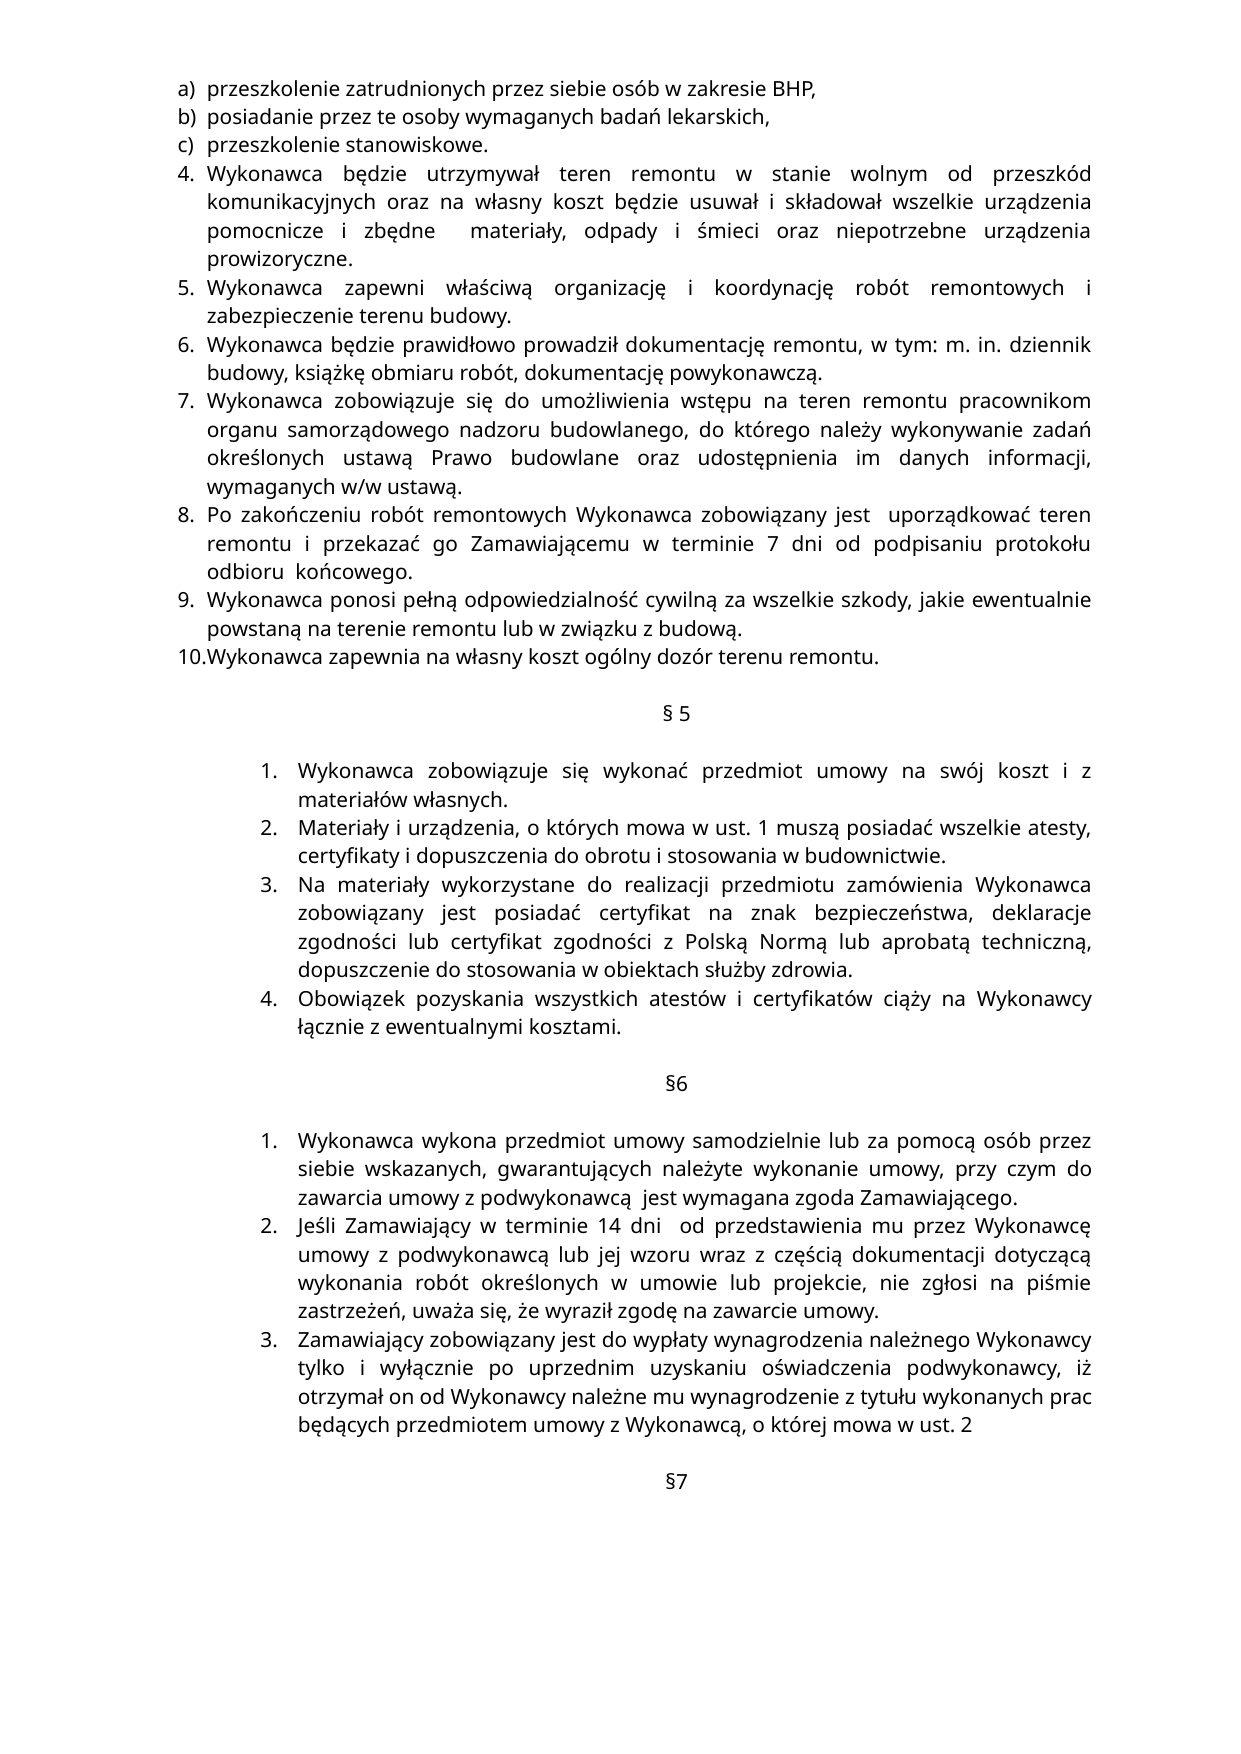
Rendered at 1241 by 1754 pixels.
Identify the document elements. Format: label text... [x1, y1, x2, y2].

list Wykonawca zobowiązuje się do umożliwienia wstępu na teren remontu pracownikom organu samorządowego nadzoru budowlanego, do którego należy wykonywanie zadań określonych ustawą Prawo budowlane oraz udostępnienia im danych informacji, wymaganych w/w ustawą. [177, 387, 1093, 500]
list Po zakończeniu robót remontowych Wykonawca zobowiązany jest uporządkować teren remontu i przekazać go Zamawiającemu w terminie 7 dni od podpisaniu protokołu odbioru końcowego. [177, 500, 1093, 586]
list Wykonawca będzie utrzymywał teren remontu w stanie wolnym od przeszkód komunikacyjnych oraz na własny koszt będzie usuwał i składował wszelkie urządzenia pomocnicze i zbędne materiały, odpady i śmieci oraz niepotrzebne urządzenia prowizoryczne. [177, 159, 1093, 273]
list posiadanie przez te osoby wymaganych badań lekarskich, [177, 102, 1093, 131]
list Wykonawca wykona przedmiot umowy samodzielnie lub za pomocą osób przez siebie wskazanych, gwarantujących należyte wykonanie umowy, przy czym do zawarcia umowy z podwykonawcą jest wymagana zgoda Zamawiającego. [260, 1126, 1093, 1211]
list Wykonawca zapewnia na własny koszt ogólny dozór terenu remontu. [177, 642, 1093, 671]
list Obowiązek pozyskania wszystkich atestów i certyfikatów ciąży na Wykonawcy łącznie z ewentualnymi kosztami. [260, 984, 1093, 1041]
list Wykonawca zapewni właściwą organizację i koordynację robót remontowych i zabezpieczenie terenu budowy. [177, 273, 1093, 330]
list Wykonawca zobowiązuje się wykonać przedmiot umowy na swój koszt i z materiałów własnych. [260, 756, 1093, 813]
text §6 [260, 1069, 1093, 1097]
list Na materiały wykorzystane do realizacji przedmiotu zamówienia Wykonawca zobowiązany jest posiadać certyfikat na znak bezpieczeństwa, deklaracje zgodności lub certyfikat zgodności z Polską Normą lub aprobatą techniczną, dopuszczenie do stosowania w obiektach służby zdrowia. [260, 870, 1093, 984]
list przeszkolenie zatrudnionych przez siebie osób w zakresie BHP, [177, 74, 1093, 102]
text §7 [260, 1467, 1093, 1496]
text § 5 [260, 699, 1093, 728]
list Materiały i urządzenia, o których mowa w ust. 1 muszą posiadać wszelkie atesty, certyfikaty i dopuszczenia do obrotu i stosowania w budownictwie. [260, 813, 1093, 870]
list przeszkolenie stanowiskowe. [177, 131, 1093, 159]
list Jeśli Zamawiający w terminie 14 dni od przedstawienia mu przez Wykonawcę umowy z podwykonawcą lub jej wzoru wraz z częścią dokumentacji dotyczącą wykonania robót określonych w umowie lub projekcie, nie zgłosi na piśmie zastrzeżeń, uważa się, że wyraził zgodę na zawarcie umowy. [260, 1211, 1093, 1325]
list Wykonawca będzie prawidłowo prowadził dokumentację remontu, w tym: m. in. dziennik budowy, książkę obmiaru robót, dokumentację powykonawczą. [177, 330, 1093, 387]
list Wykonawca ponosi pełną odpowiedzialność cywilną za wszelkie szkody, jakie ewentualnie powstaną na terenie remontu lub w związku z budową. [177, 586, 1093, 642]
list Zamawiający zobowiązany jest do wypłaty wynagrodzenia należnego Wykonawcy tylko i wyłącznie po uprzednim uzyskaniu oświadczenia podwykonawcy, iż otrzymał on od Wykonawcy należne mu wynagrodzenie z tytułu wykonanych prac będących przedmiotem umowy z Wykonawcą, o której mowa w ust. 2 [260, 1325, 1093, 1439]
